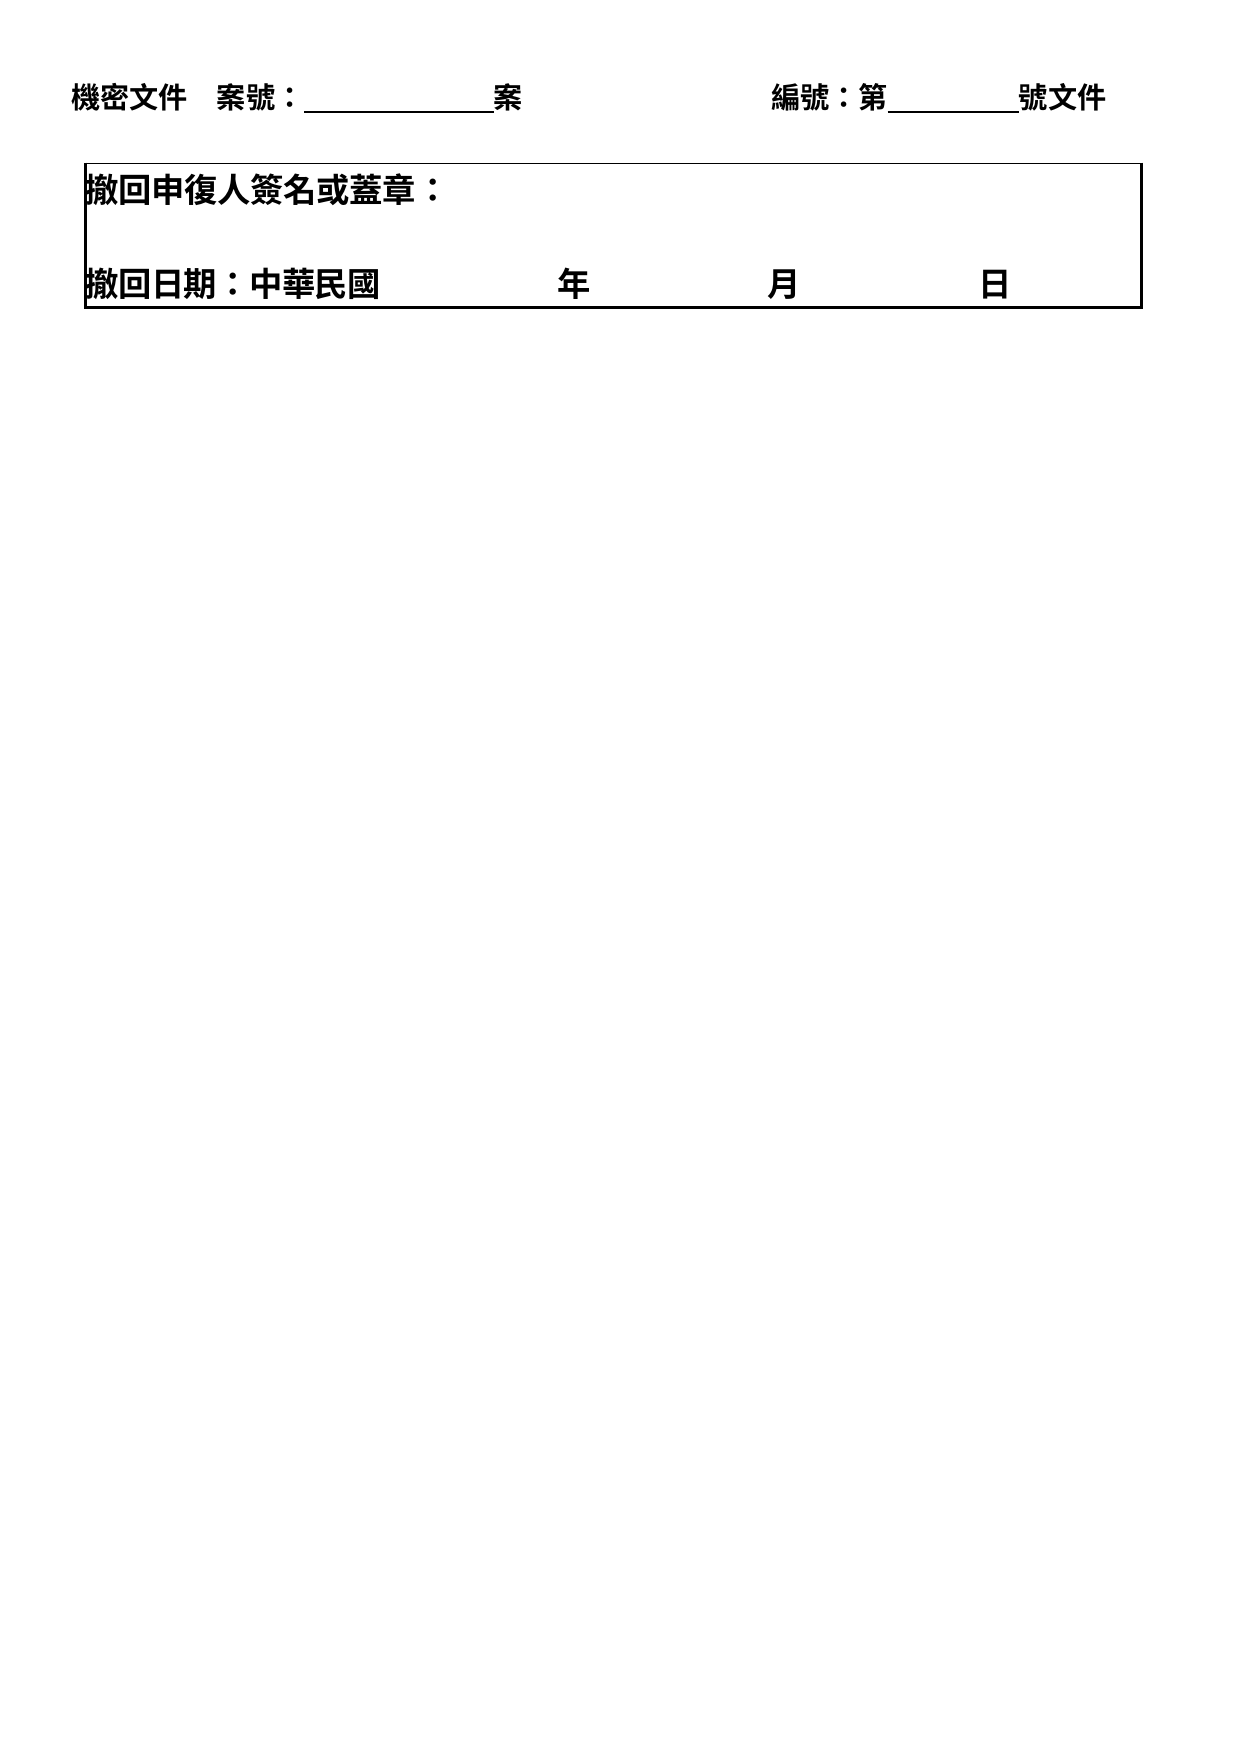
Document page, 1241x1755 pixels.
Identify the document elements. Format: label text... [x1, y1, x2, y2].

table_cell 撤回申復人簽名或蓋章： 撤回日期：中華民國 年 月 日 [87, 164, 1140, 306]
